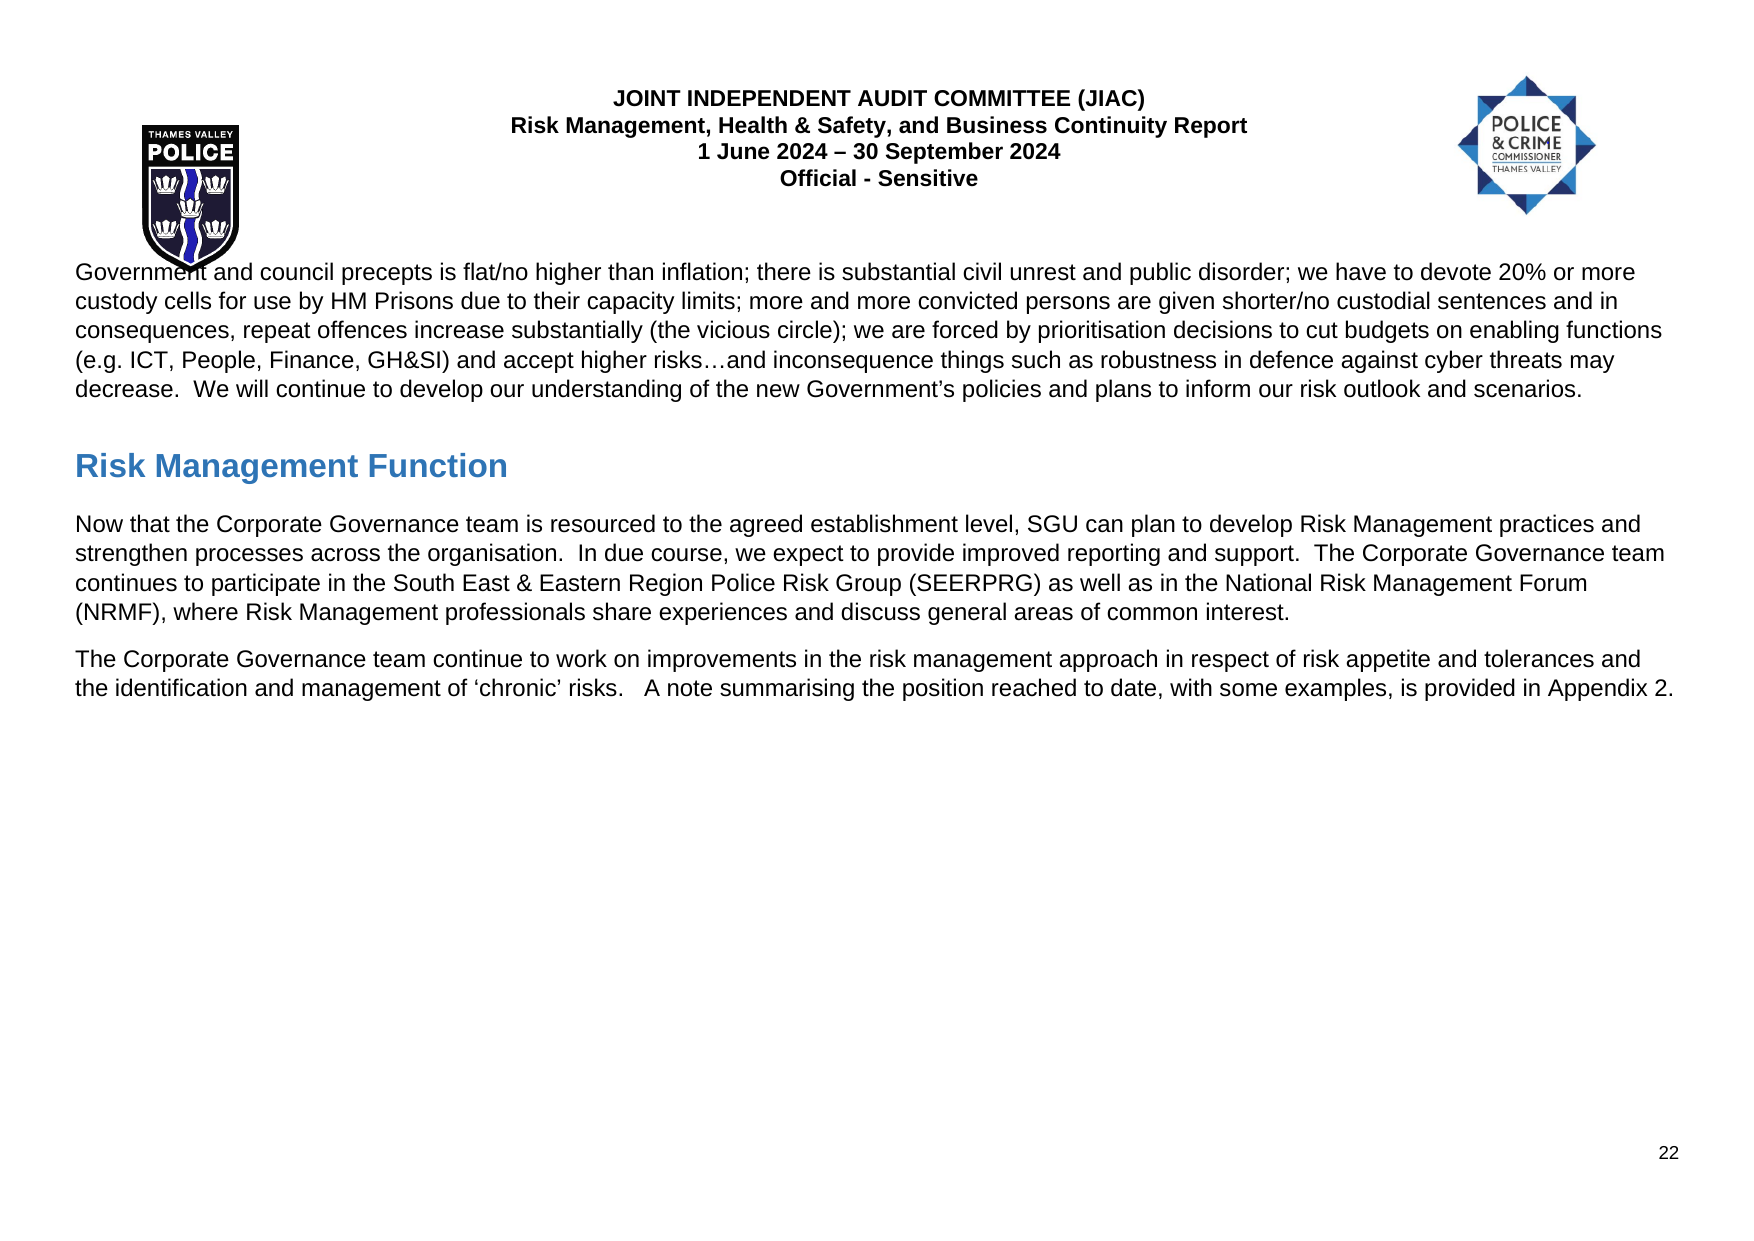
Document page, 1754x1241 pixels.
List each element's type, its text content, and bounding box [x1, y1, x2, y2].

text Government and council precepts is flat/no higher than inflation; there is substantial civil unrest and public disorder; we have to devote 20% or more custody cells for use by HM Prisons due to their capacity limits; more and more convicted persons are given shorter/no custodial sentences and in consequences, repeat offences increase substantially (the vicious circle); we are forced by prioritisation decisions to cut budgets on enabling functions (e.g. ICT, People, Finance, GH&SI) and accept higher risks…and inconsequence things such as robustness in defence against cyber threats may decrease. We will continue to develop our understanding of the new Government’s policies and plans to inform our risk outlook and scenarios. [75, 257, 1679, 403]
text The Corporate Governance team continue to work on improvements in the risk management approach in respect of risk appetite and tolerances and the identification and management of ‘chronic’ risks. A note summarising the position reached to date, with some examples, is provided in Appendix 2. [75, 644, 1679, 702]
subtitle Risk Management Function [75, 446, 1679, 485]
text Now that the Corporate Governance team is resourced to the agreed establishment level, SGU can plan to develop Risk Management practices and strengthen processes across the organisation. In due course, we expect to provide improved reporting and support. The Corporate Governance team continues to participate in the South East & Eastern Region Police Risk Group (SEERPRG) as well as in the National Risk Management Forum (NRMF), where Risk Management professionals share experiences and discuss general areas of common interest. [75, 510, 1679, 626]
